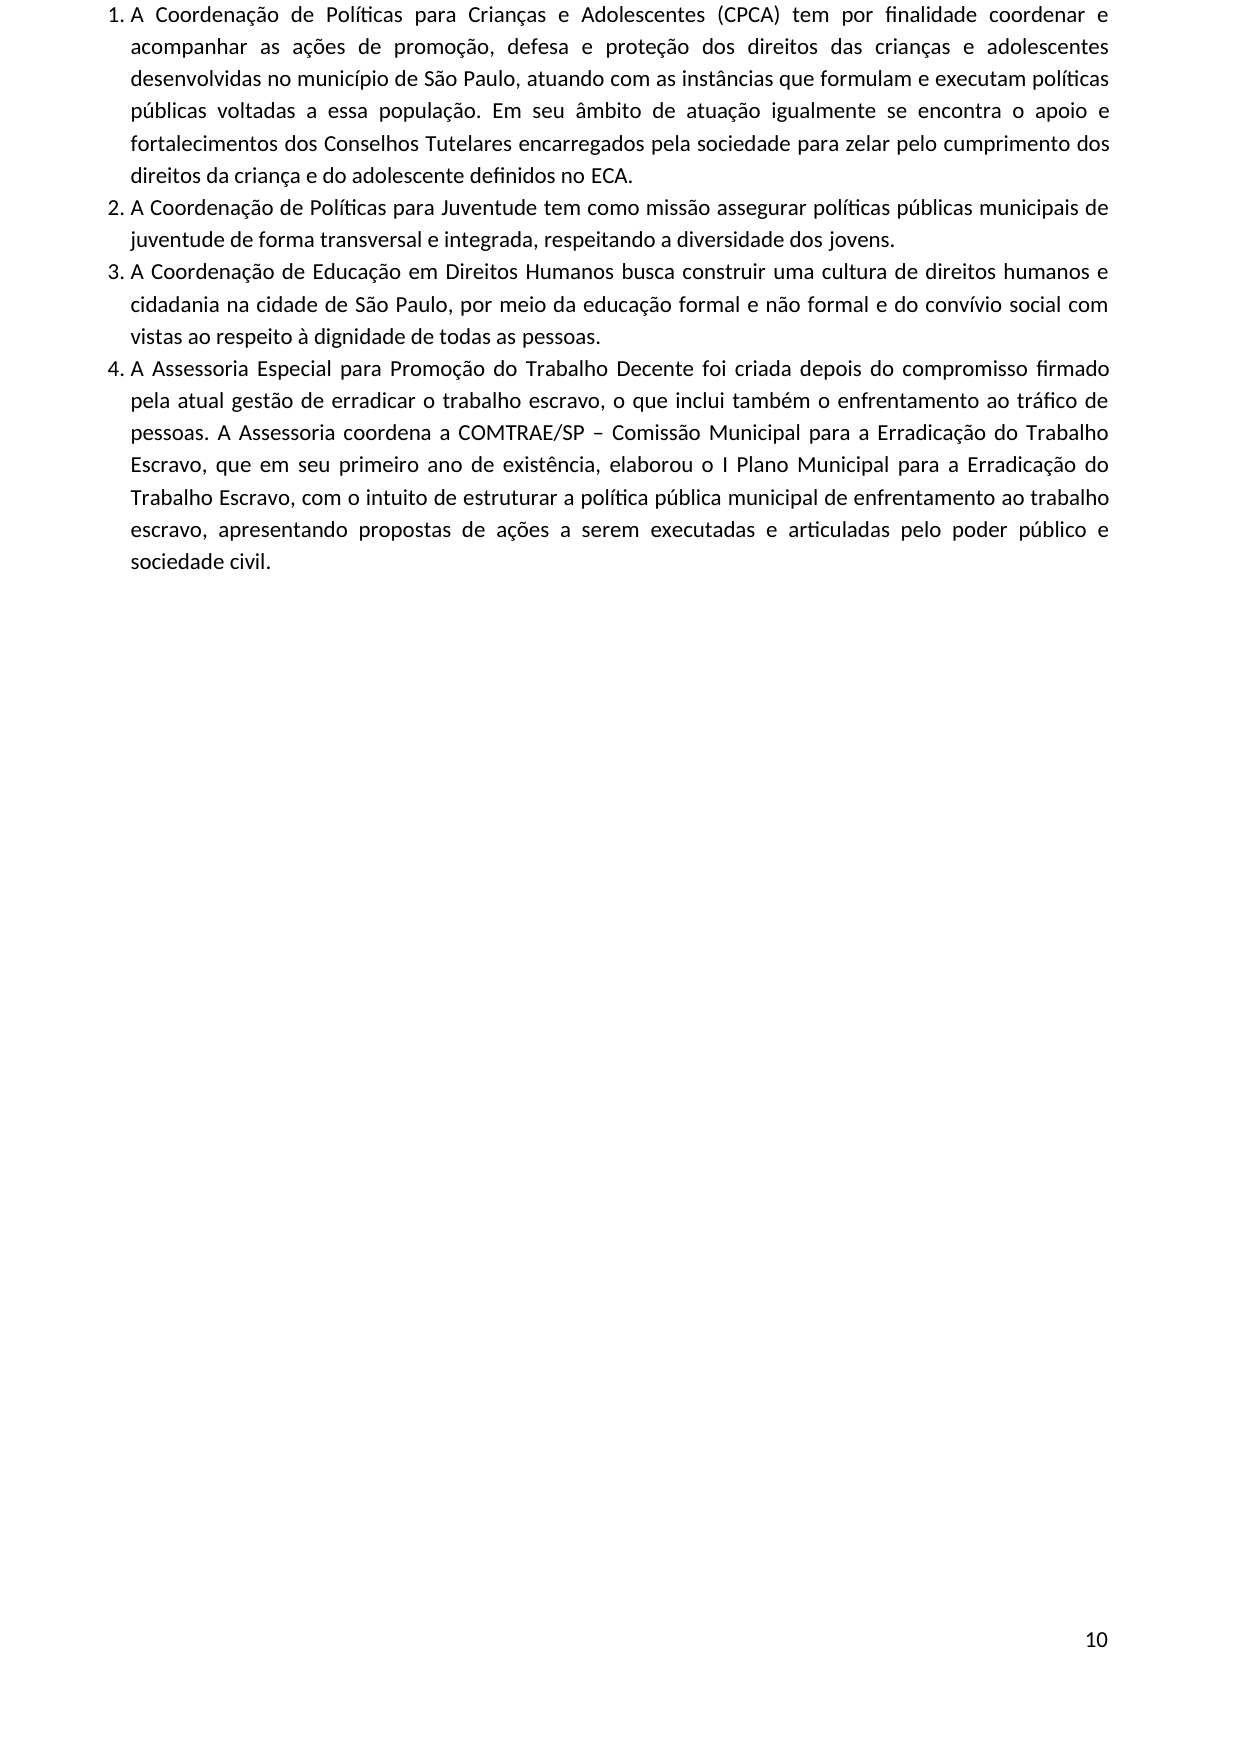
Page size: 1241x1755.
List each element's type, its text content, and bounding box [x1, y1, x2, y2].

list A Assessoria Especial para Promoção do Trabalho Decente foi criada depois do compromisso firmado pela atual gestão de erradicar o trabalho escravo, o que inclui também o enfrentamento ao tráfico de pessoas. A Assessoria coordena a COMTRAE/SP – Comissão Municipal para a Erradicação do Trabalho Escravo, que em seu primeiro ano de existência, elaborou o I Plano Municipal para a Erradicação do Trabalho Escravo, com o intuito de estruturar a política pública municipal de enfrentamento ao trabalho escravo, apresentando propostas de ações a serem executadas e articuladas pelo poder público e sociedade civil. [118, 354, 1111, 575]
list A Coordenação de Educação em Direitos Humanos busca construir uma cultura de direitos humanos e cidadania na cidade de São Paulo, por meio da educação formal e não formal e do convívio social com vistas ao respeito à dignidade de todas as pessoas. [118, 257, 1111, 350]
list A Coordenação de Políticas para Juventude tem como missão assegurar políticas públicas municipais de juventude de forma transversal e integrada, respeitando a diversidade dos jovens. [118, 193, 1111, 253]
list A Coordenação de Políticas para Crianças e Adolescentes (CPCA) tem por finalidade coordenar e acompanhar as ações de promoção, defesa e proteção dos direitos das crianças e adolescentes desenvolvidas no município de São Paulo, atuando com as instâncias que formulam e executam políticas públicas voltadas a essa população. Em seu âmbito de atuação igualmente se encontra o apoio e fortalecimentos dos Conselhos Tutelares encarregados pela sociedade para zelar pelo cumprimento dos direitos da criança e do adolescente definidos no ECA. [118, 0, 1111, 189]
